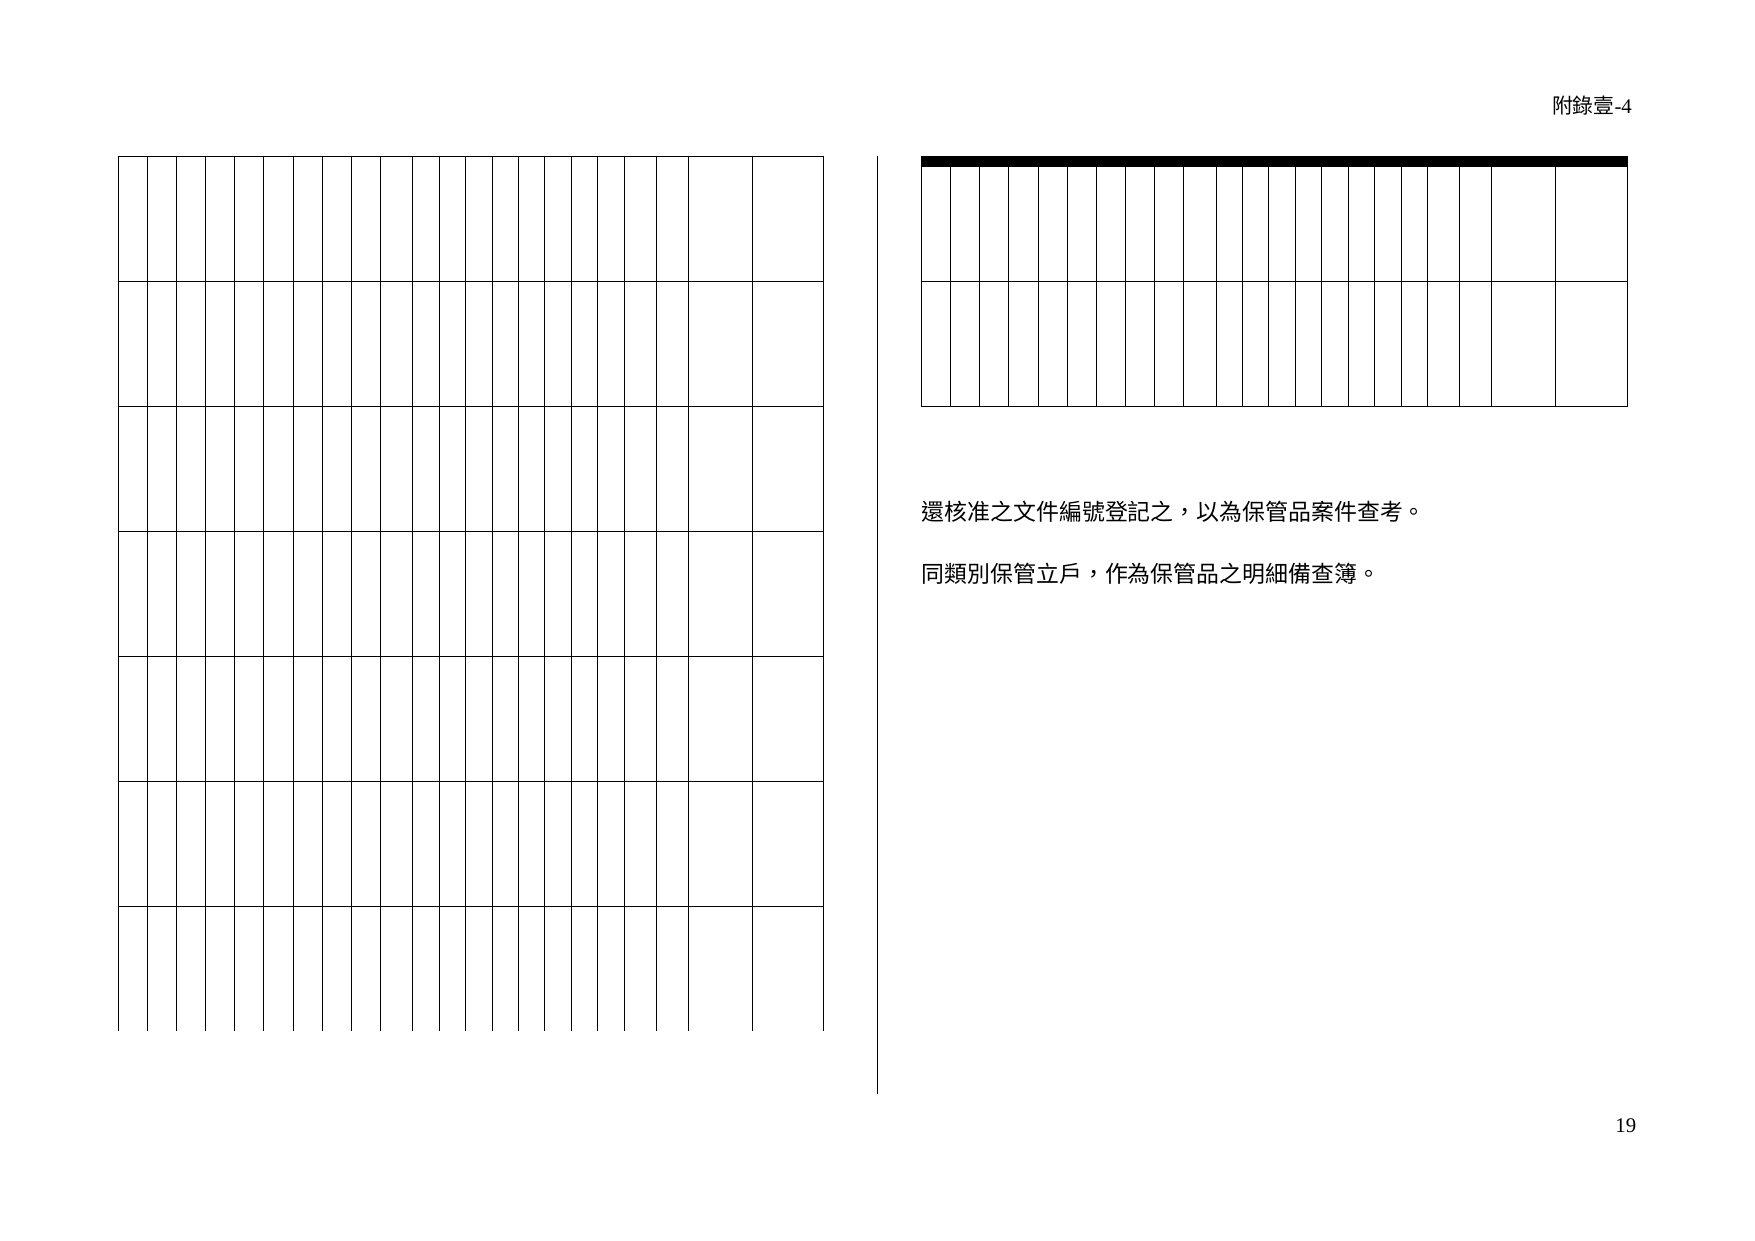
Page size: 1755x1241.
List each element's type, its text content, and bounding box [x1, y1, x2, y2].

table_cell [323, 407, 351, 531]
table_cell [625, 907, 656, 1031]
table_cell [148, 532, 176, 656]
table_cell [657, 782, 688, 906]
table_cell [689, 782, 752, 906]
table_cell [440, 657, 465, 781]
table_cell [440, 532, 465, 656]
table_cell [148, 657, 176, 781]
table_cell [264, 657, 293, 781]
table_cell [519, 782, 544, 906]
table_cell [1039, 282, 1067, 406]
table_cell [625, 657, 656, 781]
table_cell [235, 907, 263, 1031]
table_cell [922, 282, 950, 406]
table_cell [1155, 282, 1183, 406]
table_cell [264, 157, 293, 281]
table_cell [1243, 282, 1268, 406]
table_cell [413, 907, 439, 1031]
table_cell [572, 157, 597, 281]
table_cell [598, 657, 624, 781]
table_cell [294, 657, 322, 781]
table_cell [951, 167, 979, 281]
table_cell [352, 532, 380, 656]
table_cell [1322, 167, 1348, 281]
table_cell [177, 782, 205, 906]
table_cell [625, 282, 656, 406]
table_cell [689, 907, 752, 1031]
table_cell [323, 657, 351, 781]
table_cell [119, 782, 147, 906]
table_cell [980, 167, 1008, 281]
table_cell [440, 407, 465, 531]
table_cell [545, 907, 571, 1031]
table_cell [980, 282, 1008, 406]
table_cell [206, 282, 234, 406]
table_cell [294, 782, 322, 906]
table_cell [119, 907, 147, 1031]
table_cell [598, 782, 624, 906]
table_cell [519, 532, 544, 656]
table_cell [545, 657, 571, 781]
table_cell [1375, 167, 1401, 281]
table_cell [294, 907, 322, 1031]
table_cell [1269, 282, 1295, 406]
table_cell [148, 407, 176, 531]
table_cell [206, 407, 234, 531]
table_cell [572, 407, 597, 531]
table_cell [177, 657, 205, 781]
table_cell [689, 532, 752, 656]
table_cell [235, 407, 263, 531]
table_cell [206, 157, 234, 281]
table_cell [323, 282, 351, 406]
table_cell [466, 407, 492, 531]
table_cell [1126, 282, 1154, 406]
table_cell [545, 782, 571, 906]
table_cell [519, 282, 544, 406]
table_cell [1217, 282, 1242, 406]
table_cell [1039, 167, 1067, 281]
table_cell [572, 782, 597, 906]
table_cell [922, 167, 950, 281]
table_cell [352, 907, 380, 1031]
table_cell [413, 407, 439, 531]
table_cell [177, 907, 205, 1031]
table_cell [1126, 167, 1154, 281]
table_cell [1322, 282, 1348, 406]
table_cell [264, 532, 293, 656]
table_cell [657, 157, 688, 281]
table_cell [753, 907, 823, 1031]
table_cell [545, 282, 571, 406]
table_cell [519, 657, 544, 781]
table_cell [206, 907, 234, 1031]
table_cell [381, 907, 412, 1031]
table_cell [440, 907, 465, 1031]
table_cell [323, 782, 351, 906]
table_cell [519, 407, 544, 531]
table_cell [753, 532, 823, 656]
table_cell [352, 157, 380, 281]
table_cell [657, 282, 688, 406]
table_cell [206, 657, 234, 781]
table_cell [466, 282, 492, 406]
table_cell [206, 782, 234, 906]
table_cell [598, 407, 624, 531]
table_cell [519, 907, 544, 1031]
table_cell [493, 157, 518, 281]
table_cell [323, 907, 351, 1031]
table_cell [177, 157, 205, 281]
table_cell [1296, 167, 1321, 281]
table_cell [598, 157, 624, 281]
table_cell [545, 157, 571, 281]
table_cell [264, 782, 293, 906]
table_cell [148, 157, 176, 281]
table_cell [689, 157, 752, 281]
table_cell [1492, 282, 1555, 406]
table_cell [264, 282, 293, 406]
table_cell [1349, 282, 1374, 406]
table_cell [1428, 282, 1459, 406]
table_cell [466, 157, 492, 281]
table_cell [294, 407, 322, 531]
table_cell [440, 157, 465, 281]
table_cell [440, 282, 465, 406]
table_cell [493, 782, 518, 906]
table_cell [264, 407, 293, 531]
table_cell [381, 657, 412, 781]
table_cell [519, 157, 544, 281]
table_cell [753, 157, 823, 281]
table_cell [1097, 167, 1125, 281]
table_cell [493, 907, 518, 1031]
table_cell [1460, 282, 1491, 406]
table_cell [294, 532, 322, 656]
table_cell [381, 407, 412, 531]
table_cell [352, 657, 380, 781]
table_cell [493, 657, 518, 781]
table_cell [413, 282, 439, 406]
table_cell [572, 282, 597, 406]
table_cell [323, 157, 351, 281]
table_cell [148, 282, 176, 406]
table_cell [1402, 282, 1427, 406]
table_cell [119, 407, 147, 531]
table_cell [572, 907, 597, 1031]
table_cell [1155, 167, 1183, 281]
table_cell [1460, 167, 1491, 281]
table_cell [1269, 167, 1295, 281]
table_cell [466, 907, 492, 1031]
table_cell [323, 532, 351, 656]
table_cell [1402, 167, 1427, 281]
table_cell [598, 907, 624, 1031]
table_cell [493, 532, 518, 656]
table_cell [294, 282, 322, 406]
table_cell [148, 782, 176, 906]
table_cell [951, 282, 979, 406]
table_cell [1556, 282, 1627, 406]
table_cell [177, 532, 205, 656]
table_cell [545, 532, 571, 656]
table_cell [294, 157, 322, 281]
table_cell [1184, 282, 1216, 406]
table_cell [466, 532, 492, 656]
text 同類別保管立戶，作為保管品之明細備查簿。 [921, 531, 1636, 593]
table_cell [689, 657, 752, 781]
table_cell [1009, 282, 1038, 406]
table_cell [493, 282, 518, 406]
table_cell [598, 282, 624, 406]
table_cell [657, 657, 688, 781]
table_cell [1492, 167, 1555, 281]
table_cell [413, 657, 439, 781]
table_cell [235, 532, 263, 656]
table_cell [206, 532, 234, 656]
table_cell [1184, 167, 1216, 281]
table_cell [657, 907, 688, 1031]
table_cell [264, 907, 293, 1031]
table_cell [625, 782, 656, 906]
table_cell [1068, 282, 1096, 406]
table_cell [177, 282, 205, 406]
table_cell [119, 532, 147, 656]
table_cell [625, 532, 656, 656]
table_cell [381, 157, 412, 281]
table_cell [413, 532, 439, 656]
table_cell [148, 907, 176, 1031]
table_cell [235, 157, 263, 281]
table_cell [381, 532, 412, 656]
table_cell [1009, 167, 1038, 281]
table_cell [381, 782, 412, 906]
text 還核准之文件編號登記之，以為保管品案件查考。 [921, 468, 1636, 531]
table_cell [1068, 167, 1096, 281]
table_cell [1296, 282, 1321, 406]
table_cell [119, 657, 147, 781]
table_cell [572, 657, 597, 781]
table_cell [753, 407, 823, 531]
table_cell [493, 407, 518, 531]
table_cell [598, 532, 624, 656]
table_cell [657, 532, 688, 656]
table_cell [235, 657, 263, 781]
table_cell [413, 157, 439, 281]
table_cell [545, 407, 571, 531]
table_cell [625, 157, 656, 281]
table_cell [352, 407, 380, 531]
table_cell [1375, 282, 1401, 406]
table_cell [119, 282, 147, 406]
table_cell [177, 407, 205, 531]
table_cell [753, 782, 823, 906]
table_cell [1217, 167, 1242, 281]
table_cell [1243, 167, 1268, 281]
table_cell [1349, 167, 1374, 281]
table_cell [352, 282, 380, 406]
table_cell [235, 282, 263, 406]
table_cell [413, 782, 439, 906]
table_cell [753, 657, 823, 781]
table_cell [1428, 167, 1459, 281]
table_cell [657, 407, 688, 531]
table_cell [119, 157, 147, 281]
table_cell [235, 782, 263, 906]
table_cell [352, 782, 380, 906]
table_cell [381, 282, 412, 406]
table_cell [466, 657, 492, 781]
table_cell [440, 782, 465, 906]
table_cell [689, 407, 752, 531]
table_cell [572, 532, 597, 656]
table_cell [1556, 167, 1627, 281]
table_cell [466, 782, 492, 906]
table_cell [1097, 282, 1125, 406]
table_cell [753, 282, 823, 406]
table_cell [625, 407, 656, 531]
table_cell [689, 282, 752, 406]
